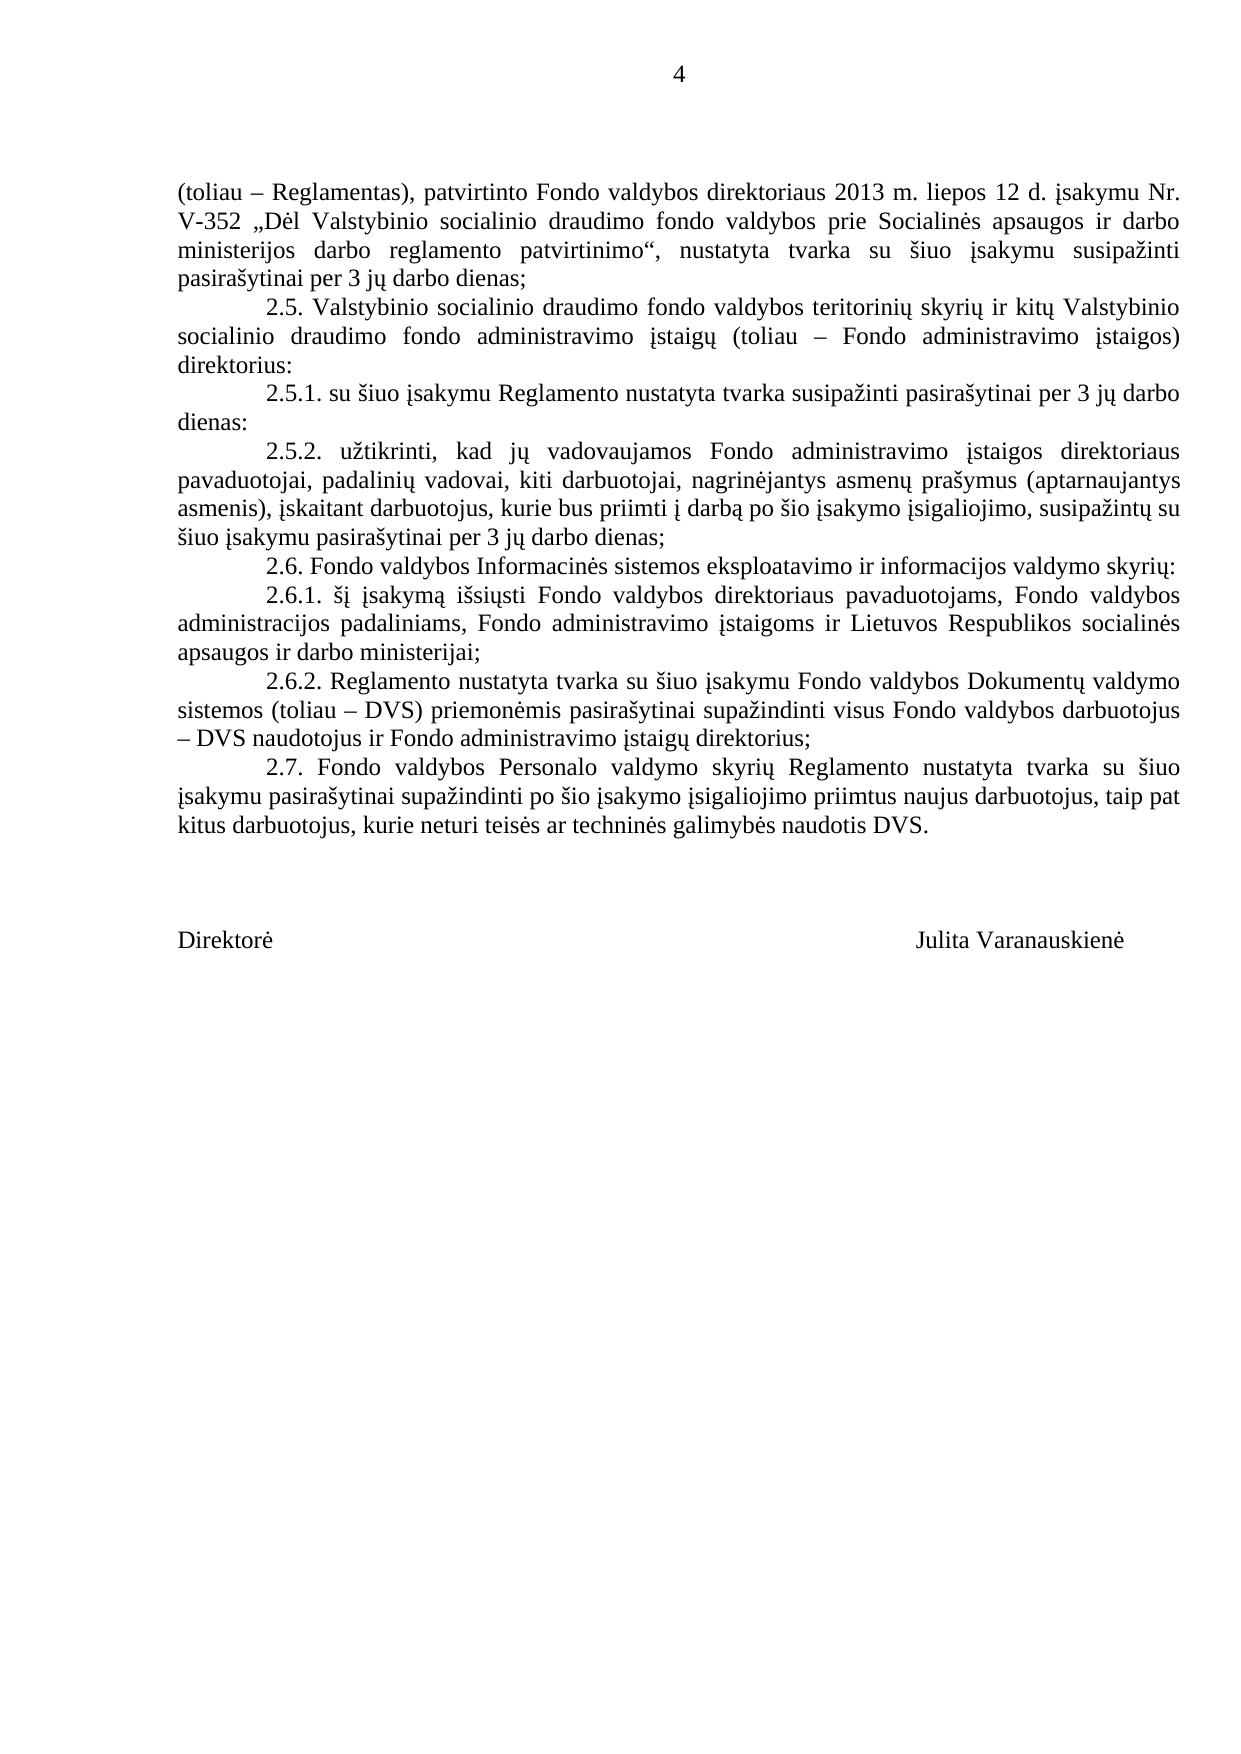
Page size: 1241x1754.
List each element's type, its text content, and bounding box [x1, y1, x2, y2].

text 2.6. Fondo valdybos Informacinės sistemos eksploatavimo ir informacijos valdymo skyrių: [177, 551, 1181, 580]
text 2.6.1. šį įsakymą išsiųsti Fondo valdybos direktoriaus pavaduotojams, Fondo valdybos administracijos padaliniams, Fondo administravimo įstaigoms ir Lietuvos Respublikos socialinės apsaugos ir darbo ministerijai; [177, 580, 1181, 666]
text (toliau – Reglamentas), patvirtinto Fondo valdybos direktoriaus 2013 m. liepos 12 d. įsakymu Nr. V-352 „Dėl Valstybinio socialinio draudimo fondo valdybos prie Socialinės apsaugos ir darbo ministerijos darbo reglamento patvirtinimo“, nustatyta tvarka su šiuo įsakymu susipažinti pasirašytinai per 3 jų darbo dienas; [177, 177, 1181, 292]
text 2.6.2. Reglamento nustatyta tvarka su šiuo įsakymu Fondo valdybos Dokumentų valdymo sistemos (toliau – DVS) priemonėmis pasirašytinai supažindinti visus Fondo valdybos darbuotojus – DVS naudotojus ir Fondo administravimo įstaigų direktorius; [177, 666, 1181, 752]
text 2.5. Valstybinio socialinio draudimo fondo valdybos teritorinių skyrių ir kitų Valstybinio socialinio draudimo fondo administravimo įstaigų (toliau – Fondo administravimo įstaigos) direktorius: [177, 292, 1181, 378]
text 2.5.2. užtikrinti, kad jų vadovaujamos Fondo administravimo įstaigos direktoriaus pavaduotojai, padalinių vadovai, kiti darbuotojai, nagrinėjantys asmenų prašymus (aptarnaujantys asmenis), įskaitant darbuotojus, kurie bus priimti į darbą po šio įsakymo įsigaliojimo, susipažintų su šiuo įsakymu pasirašytinai per 3 jų darbo dienas; [177, 436, 1181, 551]
text Direktorė Julita Varanauskienė [177, 925, 1181, 953]
text 2.5.1. su šiuo įsakymu Reglamento nustatyta tvarka susipažinti pasirašytinai per 3 jų darbo dienas: [177, 378, 1181, 436]
text 2.7. Fondo valdybos Personalo valdymo skyrių Reglamento nustatyta tvarka su šiuo įsakymu pasirašytinai supažindinti po šio įsakymo įsigaliojimo priimtus naujus darbuotojus, taip pat kitus darbuotojus, kurie neturi teisės ar techninės galimybės naudotis DVS. [177, 752, 1181, 838]
